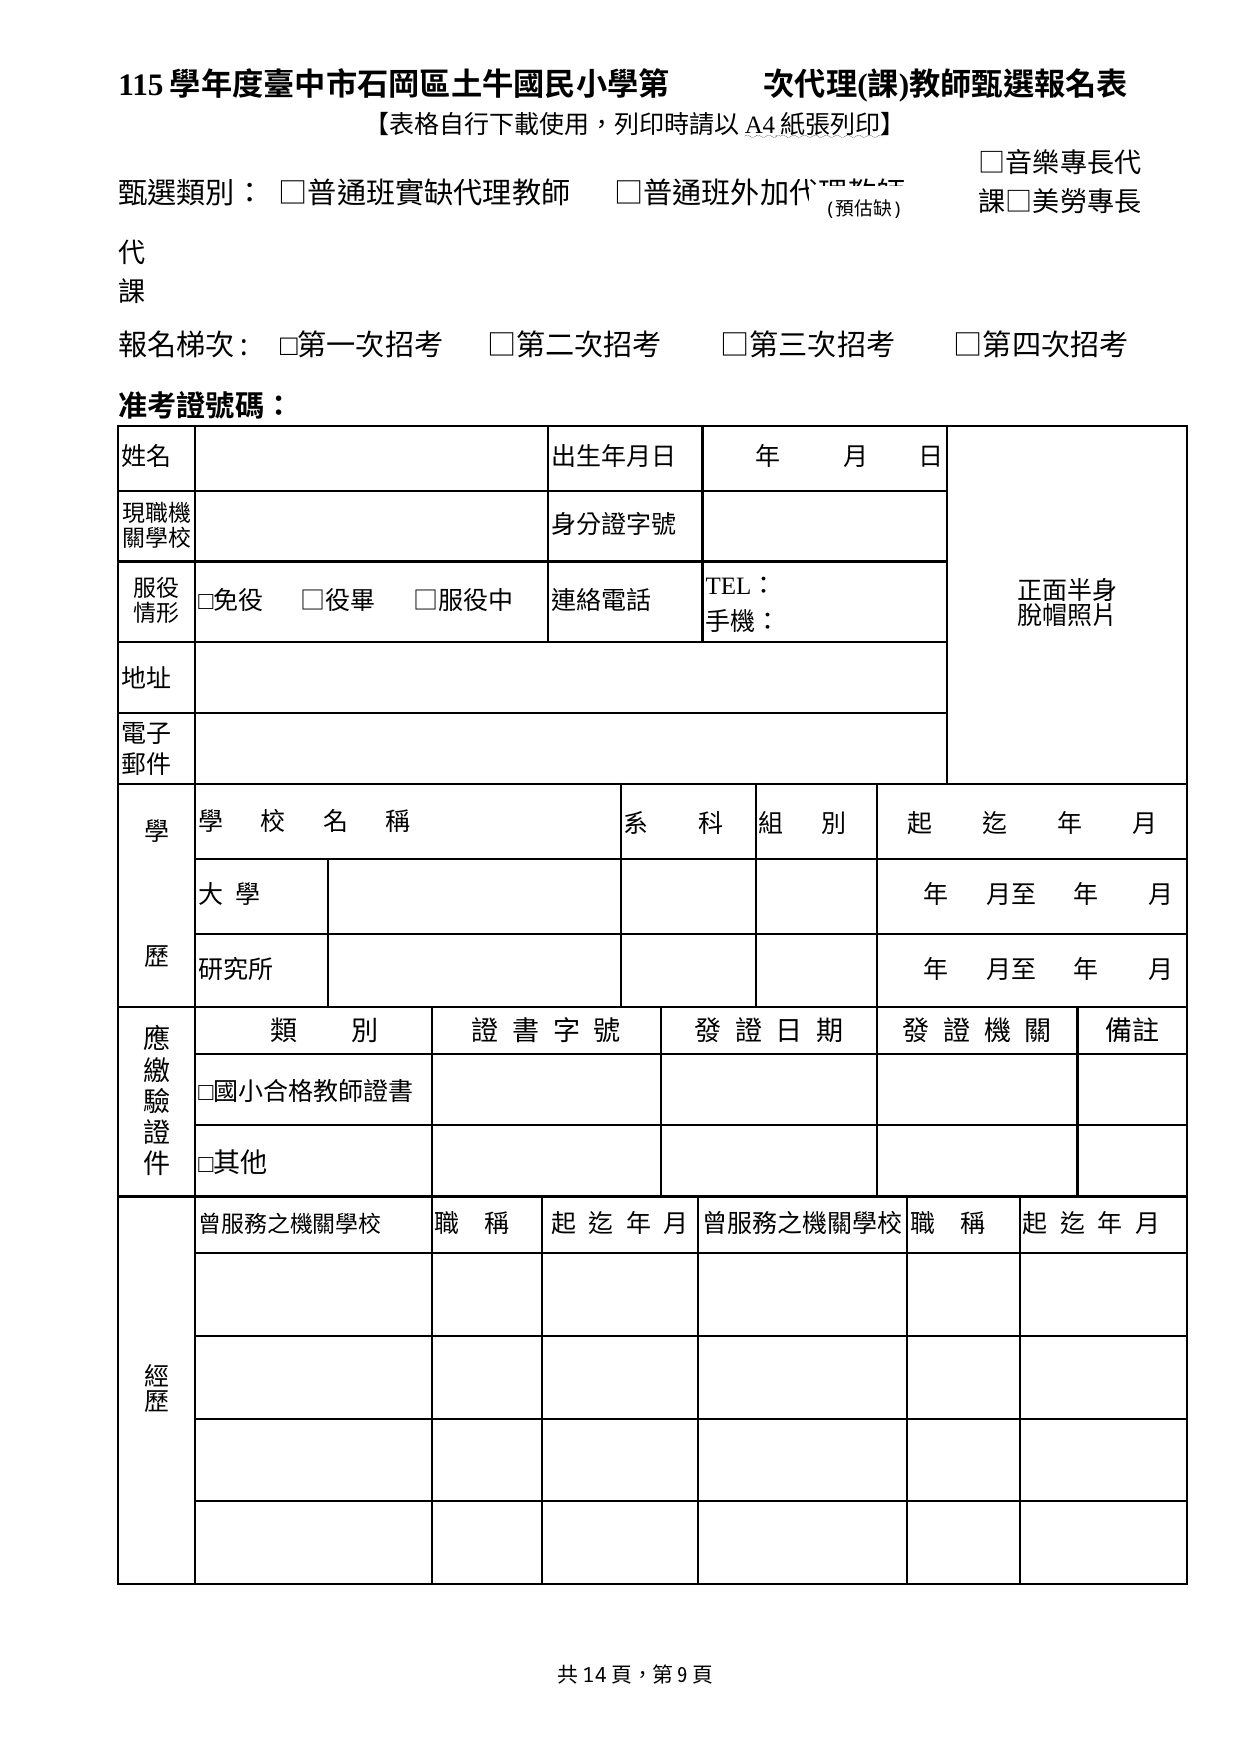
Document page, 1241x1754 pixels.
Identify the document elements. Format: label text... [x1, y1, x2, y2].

table_cell 起 迄 年 月 [1021, 1198, 1186, 1252]
table_cell [433, 1055, 660, 1123]
table_cell [196, 1254, 431, 1335]
table_cell 學 歷 [119, 785, 194, 1006]
text 報名梯次: □第一次招考 □第二次招考 □第三次招考 □第四次招考 [118, 321, 1152, 363]
table_cell [433, 1502, 541, 1583]
table_cell 年 月至 年 月 [878, 935, 1186, 1006]
table_cell 應 繳 驗 證 件 [119, 1008, 194, 1195]
table_cell [908, 1502, 1019, 1583]
text 甄選類別： □普通班實缺代理教師 □普通班外加代理教師 □音樂專長代課□美勞專長代課 [118, 141, 1152, 309]
table_header [196, 427, 547, 489]
table_cell 發 證 機 關 [878, 1008, 1076, 1053]
table_cell 學 校 名 稱 [196, 785, 620, 858]
table_cell □其他 [196, 1126, 431, 1195]
table_cell [196, 714, 946, 783]
table_cell [433, 1337, 541, 1417]
table_header 年 月 日 [704, 427, 946, 489]
table_cell 證 書 字 號 [433, 1008, 660, 1053]
table_cell [699, 1420, 906, 1500]
table_cell [329, 860, 620, 933]
table_cell [704, 492, 946, 560]
table_cell [196, 1337, 431, 1417]
table_header 正面半身 脫帽照片 [948, 427, 1186, 783]
table_cell [1079, 1055, 1186, 1123]
table_cell [1021, 1254, 1186, 1335]
table_cell 起 迄 年 月 [543, 1198, 697, 1252]
table_cell 發 證 日 期 [662, 1008, 876, 1053]
table_cell 職 稱 [433, 1198, 541, 1252]
table_cell [908, 1420, 1019, 1500]
table_cell [433, 1254, 541, 1335]
table_cell [662, 1126, 876, 1195]
table_cell [757, 860, 876, 933]
table_cell [1079, 1126, 1186, 1195]
table_cell [196, 643, 946, 712]
text 准考證號碼： [118, 382, 1052, 424]
table_cell [622, 935, 755, 1006]
text (預估缺) [824, 193, 915, 220]
table_cell [622, 860, 755, 933]
table_header 姓名 [119, 427, 194, 489]
table_cell [662, 1055, 876, 1123]
table_cell 現職機關學校 [119, 492, 194, 560]
table_cell [196, 492, 547, 560]
table_cell □國小合格教師證書 [196, 1055, 431, 1123]
table_cell 電子郵件 [119, 714, 194, 783]
table_cell [1021, 1502, 1186, 1583]
table_cell [1021, 1337, 1186, 1417]
table_cell 組 別 [757, 785, 876, 858]
table_cell 備註 [1079, 1008, 1186, 1053]
table_cell [908, 1254, 1019, 1335]
table_cell 年 月至 年 月 [878, 860, 1186, 933]
table_cell 身分證字號 [549, 492, 701, 560]
table_cell [433, 1420, 541, 1500]
table_cell [543, 1254, 697, 1335]
table_cell [543, 1502, 697, 1583]
table_cell 職 稱 [908, 1198, 1019, 1252]
table_cell [878, 1055, 1076, 1123]
table_cell [757, 935, 876, 1006]
table_cell 服役 情形 [119, 563, 194, 641]
table_cell 大 學 [196, 860, 327, 933]
table_cell 曾服務之機關學校 [699, 1198, 906, 1252]
table_cell [699, 1337, 906, 1417]
table_cell 經 歷 [119, 1198, 194, 1583]
table_cell [196, 1502, 431, 1583]
table_cell [433, 1126, 660, 1195]
text 115學年度臺中市石岡區土牛國民小學第 次代理(課)教師甄選報名表 [118, 59, 1152, 104]
table_cell [543, 1420, 697, 1500]
table_cell 曾服務之機關學校 [196, 1198, 431, 1252]
table_cell [196, 1420, 431, 1500]
text 【表格自行下載使用，列印時請以A4紙張列印】 [118, 104, 1152, 141]
table_cell [699, 1254, 906, 1335]
table_cell 連絡電話 [549, 563, 701, 641]
table_cell TEL： 手機： [704, 563, 946, 641]
table_cell [878, 1126, 1076, 1195]
table_cell 地址 [119, 643, 194, 712]
table_cell [699, 1502, 906, 1583]
table_cell [1021, 1420, 1186, 1500]
table_cell [908, 1337, 1019, 1417]
table_cell 類 別 [196, 1008, 431, 1053]
table_cell 研究所 [196, 935, 327, 1006]
table_cell 起 迄 年 月 [878, 785, 1186, 858]
table_cell [543, 1337, 697, 1417]
table_header 出生年月日 [549, 427, 701, 489]
table_cell □免役 □役畢 □服役中 [196, 563, 547, 641]
table_cell 系 科 [622, 785, 755, 858]
table_cell [329, 935, 620, 1006]
